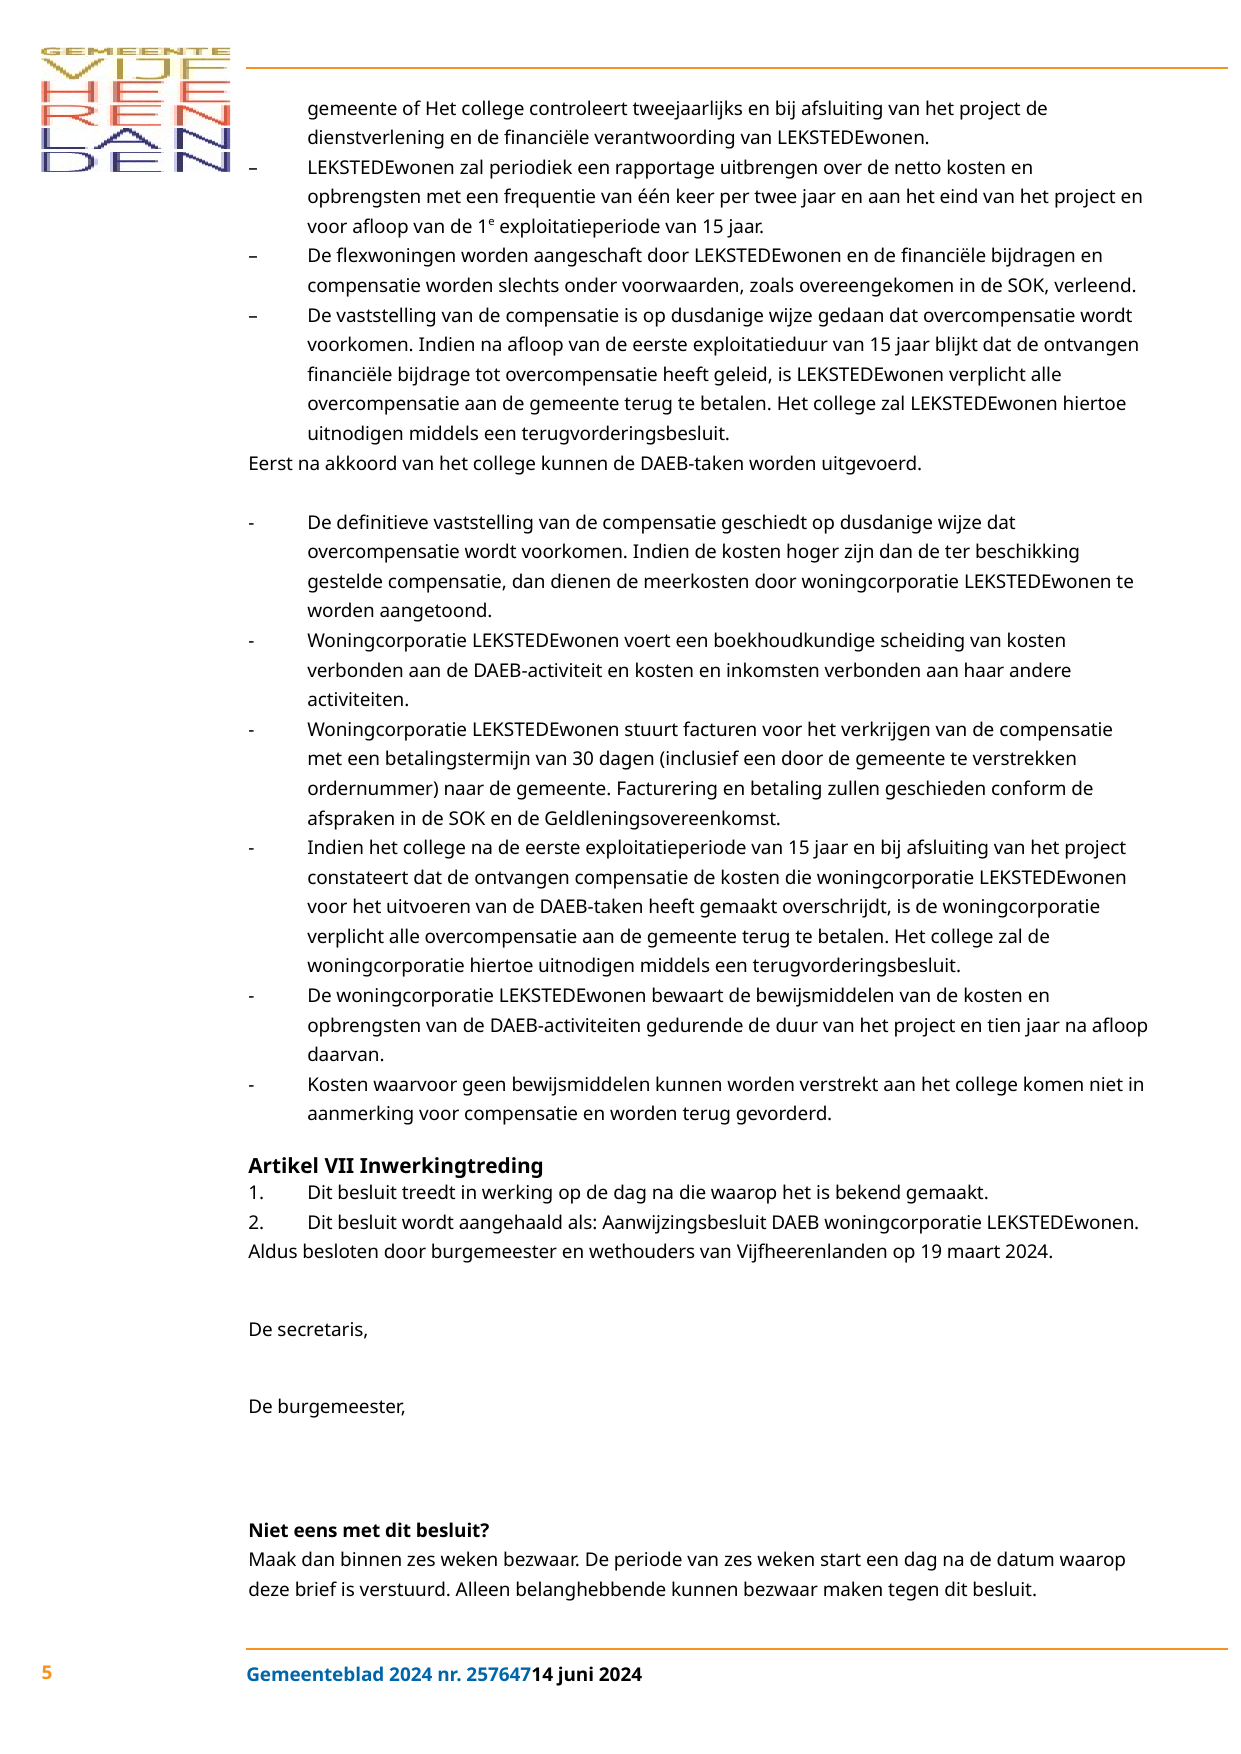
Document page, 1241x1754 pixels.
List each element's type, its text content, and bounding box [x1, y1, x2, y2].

text De burgemeester, [248, 1393, 1152, 1419]
list Dit besluit wordt aangehaald als: Aanwijzingsbesluit DAEB woningcorporatie LEKSTEDEwonen. [248, 1209, 1152, 1235]
list De flexwoningen worden aangeschaft door LEKSTEDEwonen en de financiële bijdragen en compensatie worden slechts onder voorwaarden, zoals overeengekomen in de SOK, verleend. [248, 243, 1152, 298]
text De secretaris, [248, 1316, 1152, 1342]
list Woningcorporatie LEKSTEDEwonen stuurt facturen voor het verkrijgen van de compensatie met een betalingstermijn van 30 dagen (inclusief een door de gemeente te verstrekken ordernummer) naar de gemeente. Facturering en betaling zullen geschieden conform de afspraken in de SOK en de Geldleningsovereenkomst. [248, 716, 1152, 831]
list gemeente of Het college controleert tweejaarlijks en bij afsluiting van het project de dienstverlening en de financiële verantwoording van LEKSTEDEwonen. [248, 95, 1152, 150]
text Eerst na akkoord van het college kunnen de DAEB-taken worden uitgevoerd. [248, 450, 1152, 476]
text Maak dan binnen zes weken bezwaar. De periode van zes weken start een dag na de datum waarop deze brief is verstuurd. Alleen belanghebbende kunnen bezwaar maken tegen dit besluit. [248, 1546, 1152, 1602]
text Niet eens met dit besluit? [248, 1517, 1152, 1542]
list De vaststelling van de compensatie is op dusdanige wijze gedaan dat overcompensatie wordt voorkomen. Indien na afloop van de eerste exploitatieduur van 15 jaar blijkt dat de ontvangen financiële bijdrage tot overcompensatie heeft geleid, is LEKSTEDEwonen verplicht alle overcompensatie aan de gemeente terug te betalen. Het college zal LEKSTEDEwonen hiertoe uitnodigen middels een terugvorderingsbesluit. [248, 302, 1152, 446]
list Kosten waarvoor geen bewijsmiddelen kunnen worden verstrekt aan het college komen niet in aanmerking voor compensatie en worden terug gevorderd. [248, 1071, 1152, 1126]
list Woningcorporatie LEKSTEDEwonen voert een boekhoudkundige scheiding van kosten verbonden aan de DAEB-activiteit en kosten en inkomsten verbonden aan haar andere activiteiten. [248, 627, 1152, 712]
text Artikel VII Inwerkingtreding [248, 1151, 1152, 1179]
list De woningcorporatie LEKSTEDEwonen bewaart de bewijsmiddelen van de kosten en opbrengsten van de DAEB-activiteiten gedurende de duur van het project en tien jaar na afloop daarvan. [248, 982, 1152, 1067]
list Dit besluit treedt in werking op de dag na die waarop het is bekend gemaakt. [248, 1179, 1152, 1205]
list LEKSTEDEwonen zal periodiek een rapportage uitbrengen over de netto kosten en opbrengsten met een frequentie van één keer per twee jaar en aan het eind van het project en voor afloop van de 1e exploitatieperiode van 15 jaar. [248, 154, 1152, 239]
text Aldus besloten door burgemeester en wethouders van Vijfheerenlanden op 19 maart 2024. [248, 1239, 1152, 1264]
picture [41, 47, 231, 172]
list Indien het college na de eerste exploitatieperiode van 15 jaar en bij afsluiting van het project constateert dat de ontvangen compensatie de kosten die woningcorporatie LEKSTEDEwonen voor het uitvoeren van de DAEB-taken heeft gemaakt overschrijdt, is de woningcorporatie verplicht alle overcompensatie aan de gemeente terug te betalen. Het college zal de woningcorporatie hiertoe uitnodigen middels een terugvorderingsbesluit. [248, 834, 1152, 978]
list De definitieve vaststelling van de compensatie geschiedt op dusdanige wijze dat overcompensatie wordt voorkomen. Indien de kosten hoger zijn dan de ter beschikking gestelde compensatie, dan dienen de meerkosten door woningcorporatie LEKSTEDEwonen te worden aangetoond. [248, 509, 1152, 623]
